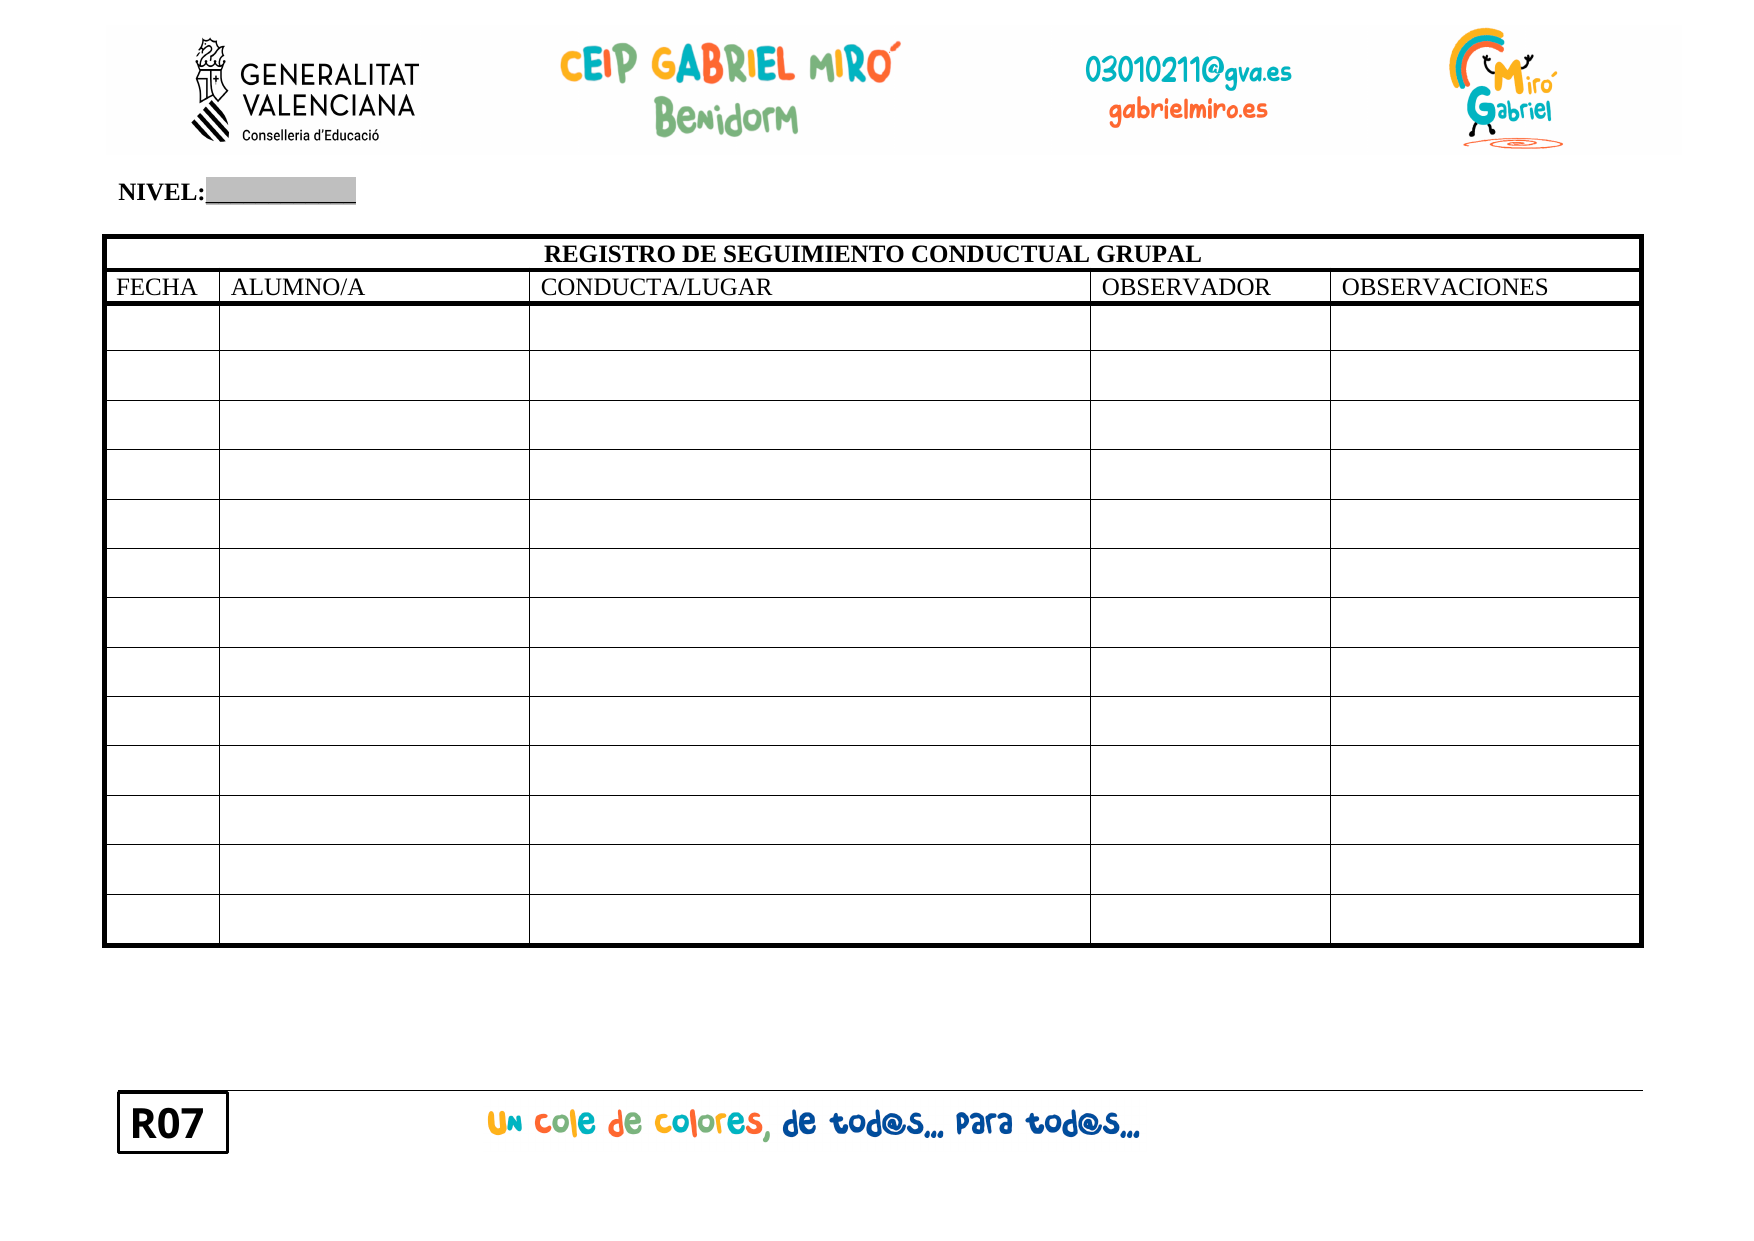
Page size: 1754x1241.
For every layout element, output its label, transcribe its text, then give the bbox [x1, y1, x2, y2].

table_cell [1331, 796, 1639, 844]
table_cell [220, 895, 529, 943]
table_cell [1091, 351, 1330, 400]
table_cell [1091, 697, 1330, 745]
table_cell [220, 796, 529, 844]
table_cell [530, 500, 1090, 548]
table_cell [1091, 648, 1330, 696]
table_cell [1331, 697, 1639, 745]
table_cell [530, 598, 1090, 647]
table_cell [530, 746, 1090, 795]
table_cell [220, 549, 529, 597]
table_cell [1091, 549, 1330, 597]
table_cell [1331, 500, 1639, 548]
table_cell [220, 351, 529, 400]
table_cell [1331, 648, 1639, 696]
table_cell [107, 549, 219, 597]
table_cell [107, 746, 219, 795]
table_cell [220, 697, 529, 745]
table_cell [530, 895, 1090, 943]
picture [105, 25, 1683, 155]
table_cell [530, 697, 1090, 745]
table_cell OBSERVACIONES [1331, 272, 1639, 301]
table_cell [530, 306, 1090, 350]
table_cell [107, 697, 219, 745]
table_cell [220, 845, 529, 893]
table_cell [107, 796, 219, 844]
table_cell [1331, 598, 1639, 647]
table_cell [220, 500, 529, 548]
table_cell [1091, 500, 1330, 548]
table_cell [1091, 746, 1330, 795]
table_cell [1331, 845, 1639, 893]
table_cell [107, 845, 219, 893]
table_cell [530, 845, 1090, 893]
table_cell [1091, 450, 1330, 498]
table_cell [530, 450, 1090, 498]
table_cell [220, 401, 529, 449]
table_cell OBSERVADOR [1091, 272, 1330, 301]
table_cell [1331, 306, 1639, 350]
table_cell [220, 598, 529, 647]
table_cell [107, 351, 219, 400]
table_cell [107, 598, 219, 647]
table_header REGISTRO DE SEGUIMIENTO CONDUCTUAL GRUPAL [107, 239, 1639, 267]
table_cell [107, 306, 219, 350]
table_cell [530, 549, 1090, 597]
table_cell [1331, 351, 1639, 400]
table_cell [220, 450, 529, 498]
table_cell [107, 648, 219, 696]
table_cell [107, 895, 219, 943]
table_cell [1331, 401, 1639, 449]
table_cell [1331, 450, 1639, 498]
table_cell CONDUCTA/LUGAR [530, 272, 1090, 301]
table_cell [1091, 845, 1330, 893]
table_cell [220, 306, 529, 350]
table_cell [530, 351, 1090, 400]
text NIVEL:____________ [118, 177, 1636, 205]
table_cell [1331, 895, 1639, 943]
table_cell [107, 500, 219, 548]
table_cell [1091, 796, 1330, 844]
table_cell [530, 648, 1090, 696]
table_cell [1091, 598, 1330, 647]
table_cell [530, 796, 1090, 844]
table_cell ALUMNO/A [220, 272, 529, 301]
table_cell [530, 401, 1090, 449]
table_cell [1091, 401, 1330, 449]
table_cell [107, 450, 219, 498]
table_cell [220, 746, 529, 795]
table_cell [1091, 895, 1330, 943]
table_cell [1091, 306, 1330, 350]
picture [483, 1098, 1147, 1152]
table_cell [220, 648, 529, 696]
table_cell FECHA [107, 272, 219, 301]
table_cell [1331, 549, 1639, 597]
table_cell [1331, 746, 1639, 795]
table_cell [107, 401, 219, 449]
